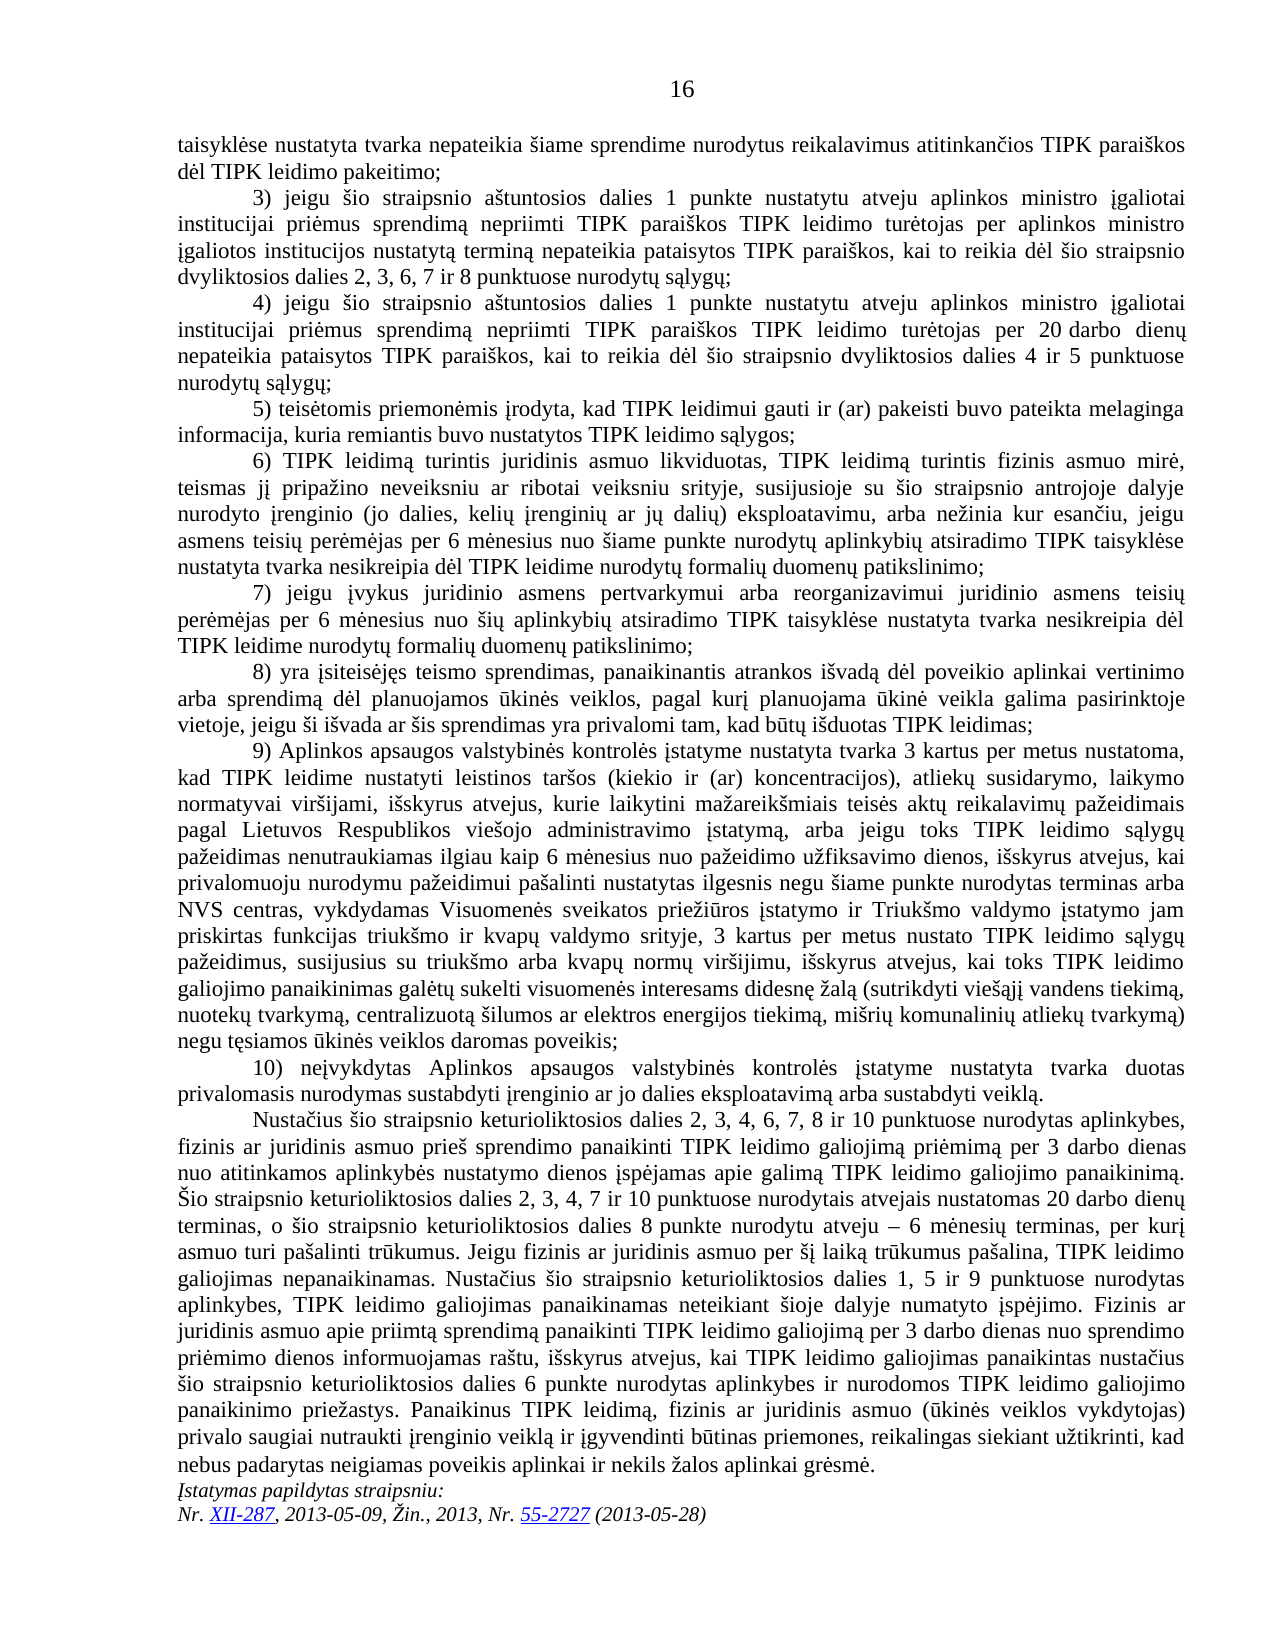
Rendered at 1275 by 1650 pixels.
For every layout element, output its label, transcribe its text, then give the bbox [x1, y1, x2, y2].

text Nustačius šio straipsnio keturioliktosios dalies 2, 3, 4, 6, 7, 8 ir 10 punktuose nurodytas aplinkybes, fizinis ar juridinis asmuo prieš sprendimo panaikinti TIPK leidimo galiojimą priėmimą per 3 darbo dienas nuo atitinkamos aplinkybės nustatymo dienos įspėjamas apie galimą TIPK leidimo galiojimo panaikinimą. Šio straipsnio keturioliktosios dalies 2, 3, 4, 7 ir 10 punktuose nurodytais atvejais nustatomas 20 darbo dienų terminas, o šio straipsnio keturioliktosios dalies 8 punkte nurodytu atveju – 6 mėnesių terminas, per kurį asmuo turi pašalinti trūkumus. Jeigu fizinis ar juridinis asmuo per šį laiką trūkumus pašalina, TIPK leidimo galiojimas nepanaikinamas. Nustačius šio straipsnio keturioliktosios dalies 1, 5 ir 9 punktuose nurodytas aplinkybes, TIPK leidimo galiojimas panaikinamas neteikiant šioje dalyje numatyto įspėjimo. Fizinis ar juridinis asmuo apie priimtą sprendimą panaikinti TIPK leidimo galiojimą per 3 darbo dienas nuo sprendimo priėmimo dienos informuojamas raštu, išskyrus atvejus, kai TIPK leidimo galiojimas panaikintas nustačius šio straipsnio keturioliktosios dalies 6 punkte nurodytas aplinkybes ir nurodomos TIPK leidimo galiojimo panaikinimo priežastys. Panaikinus TIPK leidimą, fizinis ar juridinis asmuo (ūkinės veiklos vykdytojas) privalo saugiai nutraukti įrenginio veiklą ir įgyvendinti būtinas priemones, reikalingas siekiant užtikrinti, kad nebus padarytas neigiamas poveikis aplinkai ir nekils žalos aplinkai grėsmė. [177, 1106, 1186, 1478]
text Nr. XII-287, 2013-05-09, Žin., 2013, Nr. 55-2727 (2013-05-28) [177, 1502, 1186, 1526]
text 10) neįvykdytas Aplinkos apsaugos valstybinės kontrolės įstatyme nustatyta tvarka duotas privalomasis nurodymas sustabdyti įrenginio ar jo dalies eksploatavimą arba sustabdyti veiklą. [177, 1054, 1186, 1106]
text 3) jeigu šio straipsnio aštuntosios dalies 1 punkte nustatytu atveju aplinkos ministro įgaliotai institucijai priėmus sprendimą nepriimti TIPK paraiškos TIPK leidimo turėtojas per aplinkos ministro įgaliotos institucijos nustatytą terminą nepateikia pataisytos TIPK paraiškos, kai to reikia dėl šio straipsnio dvyliktosios dalies 2, 3, 6, 7 ir 8 punktuose nurodytų sąlygų; [177, 184, 1186, 289]
text 4) jeigu šio straipsnio aštuntosios dalies 1 punkte nustatytu atveju aplinkos ministro įgaliotai institucijai priėmus sprendimą nepriimti TIPK paraiškos TIPK leidimo turėtojas per 20 darbo dienų nepateikia pataisytos TIPK paraiškos, kai to reikia dėl šio straipsnio dvyliktosios dalies 4 ir 5 punktuose nurodytų sąlygų; [177, 289, 1186, 395]
text 7) jeigu įvykus juridinio asmens pertvarkymui arba reorganizavimui juridinio asmens teisių perėmėjas per 6 mėnesius nuo šių aplinkybių atsiradimo TIPK taisyklėse nustatyta tvarka nesikreipia dėl TIPK leidime nurodytų formalių duomenų patikslinimo; [177, 579, 1186, 658]
text 9) Aplinkos apsaugos valstybinės kontrolės įstatyme nustatyta tvarka 3 kartus per metus nustatoma, kad TIPK leidime nustatyti leistinos taršos (kiekio ir (ar) koncentracijos), atliekų susidarymo, laikymo normatyvai viršijami, išskyrus atvejus, kurie laikytini mažareikšmiais teisės aktų reikalavimų pažeidimais pagal Lietuvos Respublikos viešojo administravimo įstatymą, arba jeigu toks TIPK leidimo sąlygų pažeidimas nenutraukiamas ilgiau kaip 6 mėnesius nuo pažeidimo užfiksavimo dienos, išskyrus atvejus, kai privalomuoju nurodymu pažeidimui pašalinti nustatytas ilgesnis negu šiame punkte nurodytas terminas arba NVS centras, vykdydamas Visuomenės sveikatos priežiūros įstatymo ir Triukšmo valdymo įstatymo jam priskirtas funkcijas triukšmo ir kvapų valdymo srityje, 3 kartus per metus nustato TIPK leidimo sąlygų pažeidimus, susijusius su triukšmo arba kvapų normų viršijimu, išskyrus atvejus, kai toks TIPK leidimo galiojimo panaikinimas galėtų sukelti visuomenės interesams didesnę žalą (sutrikdyti viešąjį vandens tiekimą, nuotekų tvarkymą, centralizuotą šilumos ar elektros energijos tiekimą, mišrių komunalinių atliekų tvarkymą) negu tęsiamos ūkinės veiklos daromas poveikis; [177, 737, 1186, 1054]
text 8) yra įsiteisėjęs teismo sprendimas, panaikinantis atrankos išvadą dėl poveikio aplinkai vertinimo arba sprendimą dėl planuojamos ūkinės veiklos, pagal kurį planuojama ūkinė veikla galima pasirinktoje vietoje, jeigu ši išvada ar šis sprendimas yra privalomi tam, kad būtų išduotas TIPK leidimas; [177, 658, 1186, 737]
text Įstatymas papildytas straipsniu: [177, 1478, 1186, 1502]
text taisyklėse nustatyta tvarka nepateikia šiame sprendime nurodytus reikalavimus atitinkančios TIPK paraiškos dėl TIPK leidimo pakeitimo; [177, 131, 1186, 184]
text 6) TIPK leidimą turintis juridinis asmuo likviduotas, TIPK leidimą turintis fizinis asmuo mirė, teismas jį pripažino neveiksniu ar ribotai veiksniu srityje, susijusioje su šio straipsnio antrojoje dalyje nurodyto įrenginio (jo dalies, kelių įrenginių ar jų dalių) eksploatavimu, arba nežinia kur esančiu, jeigu asmens teisių perėmėjas per 6 mėnesius nuo šiame punkte nurodytų aplinkybių atsiradimo TIPK taisyklėse nustatyta tvarka nesikreipia dėl TIPK leidime nurodytų formalių duomenų patikslinimo; [177, 448, 1186, 579]
text 5) teisėtomis priemonėmis įrodyta, kad TIPK leidimui gauti ir (ar) pakeisti buvo pateikta melaginga informacija, kuria remiantis buvo nustatytos TIPK leidimo sąlygos; [177, 395, 1186, 448]
